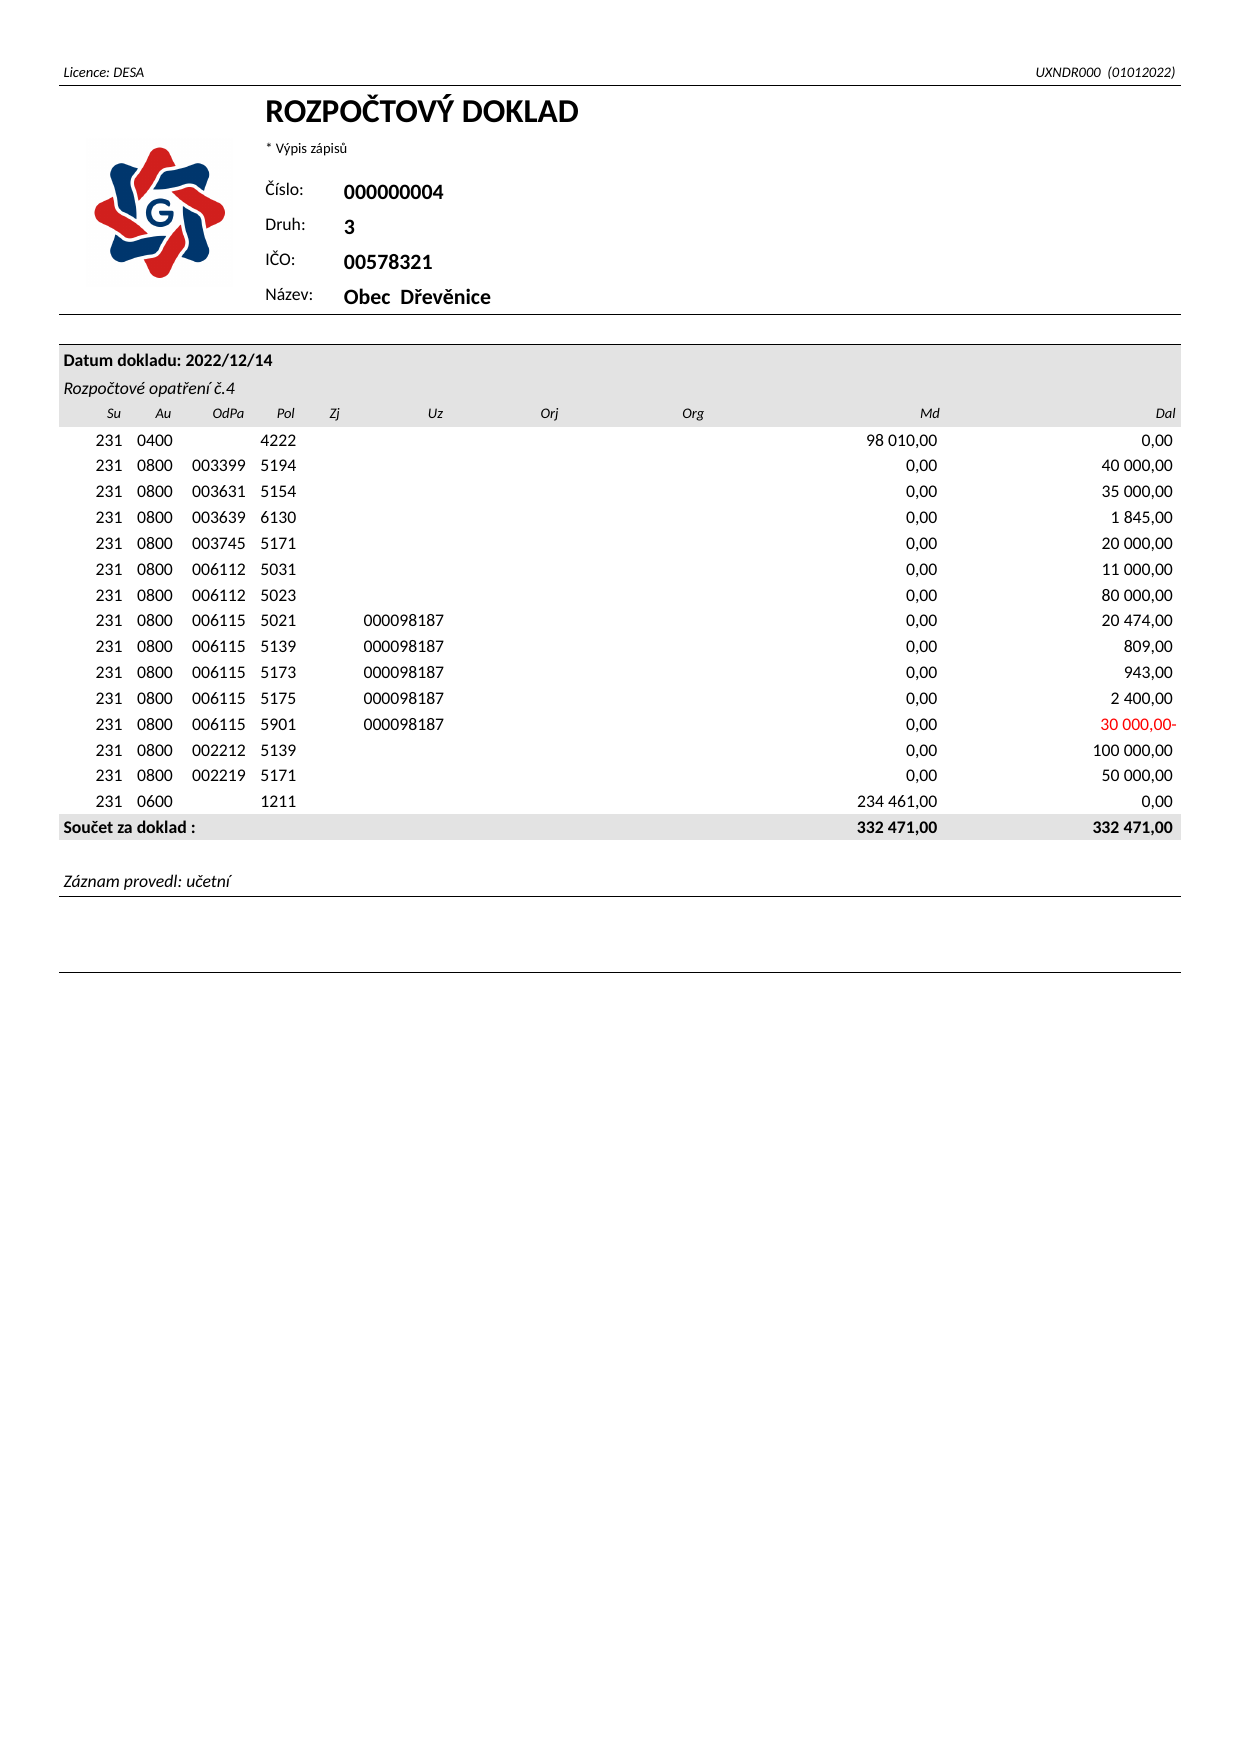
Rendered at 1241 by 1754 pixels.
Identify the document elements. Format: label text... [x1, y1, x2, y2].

table_cell 0800 [126, 530, 177, 556]
table_cell 0,00 [945, 427, 1181, 452]
table_cell [59, 427, 81, 452]
table_cell 5194 [250, 453, 300, 478]
table_cell 0800 [126, 608, 177, 633]
table_cell 5175 [250, 685, 300, 711]
table_cell [345, 788, 448, 814]
table_cell 003631 [177, 478, 250, 504]
table_cell 006112 [177, 582, 250, 607]
table_header Licence: DESA [59, 59, 261, 85]
table_cell [448, 685, 564, 711]
table_cell [300, 763, 345, 788]
table_cell [345, 556, 448, 582]
table_cell 234 461,00 [710, 788, 945, 814]
table_cell Au [126, 401, 177, 427]
table_cell 4222 [250, 427, 300, 452]
table_cell 231 [81, 556, 126, 582]
table_cell 0,00 [710, 633, 945, 659]
table_cell [300, 427, 345, 452]
table_cell 1 845,00 [945, 504, 1181, 530]
table_cell 5139 [250, 737, 300, 762]
table_cell [564, 556, 710, 582]
table_cell [234, 209, 261, 244]
table_cell 5171 [250, 763, 300, 788]
table_cell 003399 [177, 453, 250, 478]
table_cell [564, 608, 710, 633]
table_cell [564, 788, 710, 814]
table_cell 100 000,00 [945, 737, 1181, 762]
table_cell [59, 86, 261, 135]
table_cell 0,00 [710, 763, 945, 788]
table_cell 000098187 [345, 608, 448, 633]
table_cell 231 [81, 608, 126, 633]
table_cell 0800 [126, 582, 177, 607]
table_cell 006115 [177, 685, 250, 711]
table_cell 0,00 [710, 582, 945, 607]
table_cell 0,00 [710, 659, 945, 685]
table_cell [177, 427, 250, 452]
table_cell 231 [81, 453, 126, 478]
table_cell 20 000,00 [945, 530, 1181, 556]
table_cell 231 [81, 427, 126, 452]
table_cell [300, 478, 345, 504]
table_cell Datum dokladu: 2022/12/14 [59, 345, 1181, 375]
table_cell Orj [448, 401, 564, 427]
table_cell 006115 [177, 711, 250, 737]
table_cell [448, 788, 564, 814]
table_cell 0,00 [710, 453, 945, 478]
table_cell 0800 [126, 659, 177, 685]
table_cell 35 000,00 [945, 478, 1181, 504]
table_cell 231 [81, 633, 126, 659]
table_cell [448, 427, 564, 452]
table_cell 231 [81, 788, 126, 814]
table_cell [300, 556, 345, 582]
table_cell [300, 737, 345, 762]
table_cell 1211 [250, 788, 300, 814]
table_cell Záznam provedl: učetní [59, 866, 1181, 896]
table_cell 332 471,00 [710, 814, 945, 840]
table_cell 2 400,00 [945, 685, 1181, 711]
table_cell Pol [250, 401, 300, 427]
table_cell 006115 [177, 659, 250, 685]
table_cell [59, 315, 1181, 344]
table_cell Dal [945, 401, 1181, 427]
table_cell 0800 [126, 556, 177, 582]
table_cell [300, 504, 345, 530]
table_cell 0,00 [710, 711, 945, 737]
table_cell 0600 [126, 788, 177, 814]
table_cell 0800 [126, 763, 177, 788]
table_cell 5173 [250, 659, 300, 685]
table_cell Druh: [261, 209, 339, 244]
table_cell Název: [261, 279, 339, 314]
table_cell [345, 478, 448, 504]
table_cell [59, 608, 81, 633]
table_cell 0,00 [710, 608, 945, 633]
table_cell [234, 174, 261, 209]
table_cell [59, 530, 81, 556]
table_cell [448, 711, 564, 737]
table_cell [234, 244, 261, 279]
table_cell 0,00 [710, 504, 945, 530]
table_cell [300, 788, 345, 814]
table_cell [564, 633, 710, 659]
table_cell Obec Dřevěnice [340, 279, 1181, 314]
table_cell Uz [345, 401, 448, 427]
table_cell 000098187 [345, 659, 448, 685]
table_cell [177, 788, 250, 814]
table_cell [448, 530, 564, 556]
table_cell [300, 633, 345, 659]
table_cell 0800 [126, 453, 177, 478]
table_cell 0800 [126, 711, 177, 737]
table_cell 002212 [177, 737, 250, 762]
table_cell OdPa [177, 401, 250, 427]
table_cell [345, 737, 448, 762]
table_cell [448, 608, 564, 633]
table_cell [59, 582, 81, 607]
table_cell Md [710, 401, 945, 427]
table_cell 6130 [250, 504, 300, 530]
table_cell Rozpočtové opatření č.4 [59, 375, 1181, 401]
table_cell [448, 737, 564, 762]
table_cell [564, 711, 710, 737]
table_cell 5031 [250, 556, 300, 582]
table_cell [59, 453, 81, 478]
table_cell 0400 [126, 427, 177, 452]
table_cell [59, 788, 81, 814]
table_cell Číslo: [261, 174, 339, 209]
table_cell [345, 453, 448, 478]
table_cell 0800 [126, 685, 177, 711]
table_cell [564, 582, 710, 607]
table_cell [59, 478, 81, 504]
table_cell * Výpis zápisů [261, 135, 1181, 174]
table_cell [59, 923, 1181, 972]
table_cell [59, 401, 81, 427]
table_cell 000098187 [345, 685, 448, 711]
table_cell [300, 453, 345, 478]
table_cell [59, 840, 1181, 866]
table_cell 0800 [126, 504, 177, 530]
table_cell [564, 453, 710, 478]
table_cell [261, 897, 1181, 922]
table_cell 231 [81, 478, 126, 504]
table_cell [448, 504, 564, 530]
table_cell 5021 [250, 608, 300, 633]
table_cell 5023 [250, 582, 300, 607]
table_cell 231 [81, 659, 126, 685]
table_cell [59, 685, 81, 711]
table_cell 003745 [177, 530, 250, 556]
table_cell [300, 608, 345, 633]
table_cell IČO: [261, 244, 339, 279]
table_cell 231 [81, 582, 126, 607]
table_cell 5154 [250, 478, 300, 504]
table_cell 943,00 [945, 659, 1181, 685]
table_cell [59, 659, 81, 685]
table_cell 0,00 [710, 737, 945, 762]
table_cell 006115 [177, 608, 250, 633]
table_cell [345, 582, 448, 607]
table_cell 0800 [126, 737, 177, 762]
table_cell Su [81, 401, 126, 427]
table_cell [59, 279, 261, 314]
table_cell 231 [81, 763, 126, 788]
table_cell [59, 244, 85, 279]
table_cell [564, 478, 710, 504]
table_cell 50 000,00 [945, 763, 1181, 788]
table_cell [345, 427, 448, 452]
table_cell [59, 504, 81, 530]
table_cell 003639 [177, 504, 250, 530]
table_cell 002219 [177, 763, 250, 788]
table_cell [448, 659, 564, 685]
table_cell 0,00 [710, 478, 945, 504]
table_cell 006115 [177, 633, 250, 659]
table_cell ROZPOČTOVÝ DOKLAD [261, 86, 1181, 135]
table_cell 809,00 [945, 633, 1181, 659]
table_cell [564, 427, 710, 452]
table_cell 0,00 [710, 685, 945, 711]
table_cell [448, 763, 564, 788]
table_cell [59, 897, 261, 922]
table_cell 3 [340, 209, 1181, 244]
table_cell [59, 174, 85, 209]
table_cell 231 [81, 504, 126, 530]
table_cell 231 [81, 530, 126, 556]
table_cell 231 [81, 711, 126, 737]
table_cell 0800 [126, 633, 177, 659]
table_cell [59, 763, 81, 788]
table_cell [448, 453, 564, 478]
table_cell [564, 504, 710, 530]
table_cell [59, 209, 85, 244]
table_cell [300, 711, 345, 737]
table_cell [59, 135, 81, 174]
table_cell [59, 633, 81, 659]
table_cell [564, 685, 710, 711]
table_header UXNDR000 (01012022) [261, 59, 1181, 85]
table_cell [564, 737, 710, 762]
table_cell 332 471,00 [945, 814, 1181, 840]
table_cell 231 [81, 685, 126, 711]
table_cell [345, 530, 448, 556]
table_cell [448, 556, 564, 582]
table_cell [564, 763, 710, 788]
table_cell 000000004 [340, 174, 1181, 209]
table_cell Zj [300, 401, 345, 427]
table_cell 00578321 [340, 244, 1181, 279]
table_cell 20 474,00 [945, 608, 1181, 633]
table_cell [300, 582, 345, 607]
table_cell [81, 135, 261, 174]
table_cell 231 [81, 737, 126, 762]
table_cell [448, 633, 564, 659]
table_cell Org [564, 401, 710, 427]
table_cell 000098187 [345, 711, 448, 737]
table_cell 98 010,00 [710, 427, 945, 452]
table_cell 80 000,00 [945, 582, 1181, 607]
table_cell 0800 [126, 478, 177, 504]
table_cell [300, 685, 345, 711]
table_cell [59, 711, 81, 737]
table_cell [300, 659, 345, 685]
table_cell [59, 556, 81, 582]
table_cell 5139 [250, 633, 300, 659]
table_cell Součet za doklad : [59, 814, 710, 840]
table_cell 000098187 [345, 633, 448, 659]
table_cell 40 000,00 [945, 453, 1181, 478]
table_cell 0,00 [945, 788, 1181, 814]
table_cell 30 000,00- [945, 711, 1181, 737]
table_cell [564, 659, 710, 685]
table_cell [448, 582, 564, 607]
table_cell [564, 530, 710, 556]
table_cell [300, 530, 345, 556]
table_cell 11 000,00 [945, 556, 1181, 582]
table_cell 0,00 [710, 556, 945, 582]
table_cell [448, 478, 564, 504]
table_cell [345, 504, 448, 530]
table_cell 5901 [250, 711, 300, 737]
table_cell [345, 763, 448, 788]
table_cell 5171 [250, 530, 300, 556]
table_cell 006112 [177, 556, 250, 582]
table_cell 0,00 [710, 530, 945, 556]
table_cell [59, 737, 81, 762]
